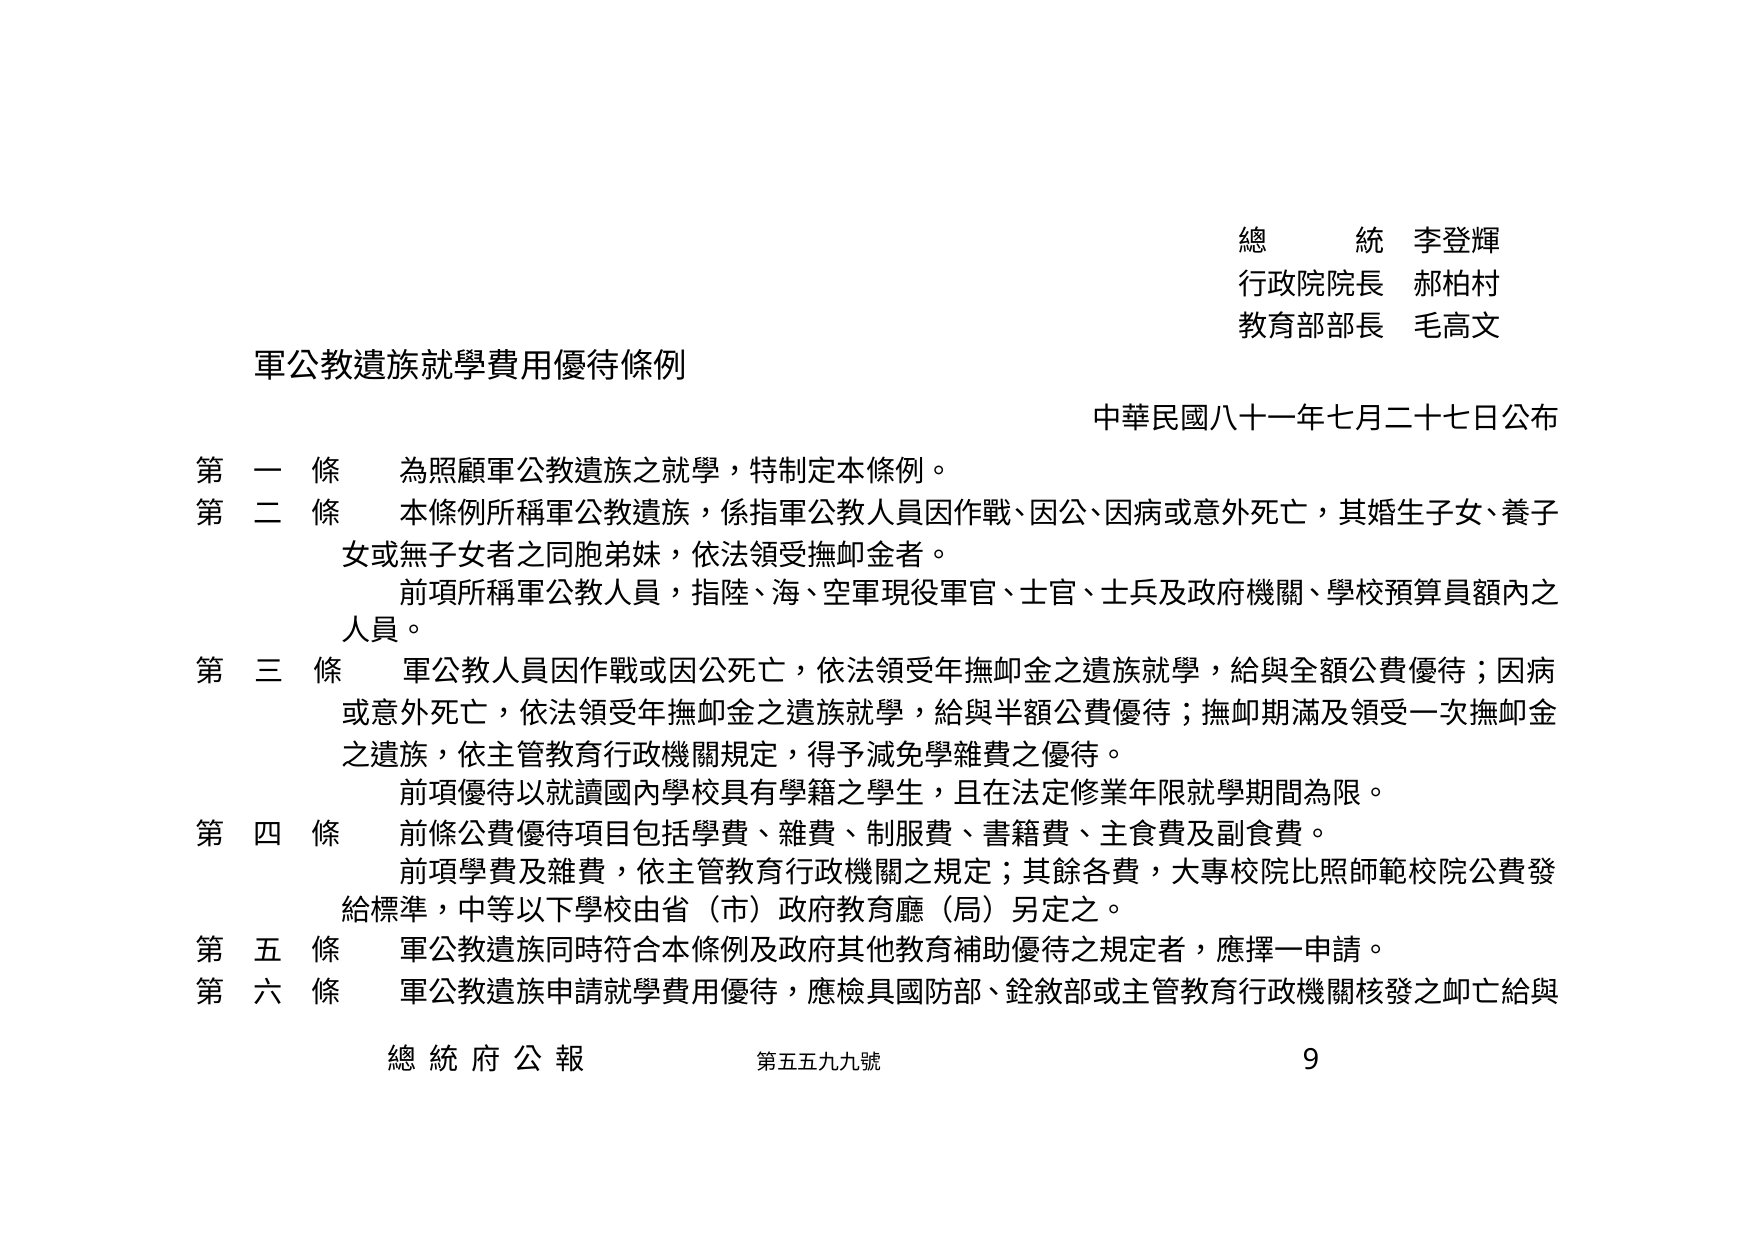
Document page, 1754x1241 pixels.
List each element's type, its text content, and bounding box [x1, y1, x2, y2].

text 教育部部長 毛高文 [195, 307, 1501, 344]
text 中華民國八十一年七月二十七日公布 [195, 398, 1559, 436]
text 前項所稱軍公教人員，指陸、海、空軍現役軍官、士官、士兵及政府機關、學校預算員額內之人員。 [341, 573, 1559, 648]
text 第 六 條 軍公教遺族申請就學費用優待，應檢具國防部、銓敘部或主管教育行政機關核發之卹亡給與 [195, 969, 1559, 1011]
text 第 五 條 軍公教遺族同時符合本條例及政府其他教育補助優待之規定者，應擇一申請。 [195, 927, 1559, 969]
text 軍公教遺族就學費用優待條例 [253, 344, 1559, 386]
text 行政院院長 郝柏村 [195, 264, 1501, 302]
text 第 四 條 前條公費優待項目包括學費、雜費、制服費、書籍費、主食費及副食費。 [195, 811, 1559, 852]
text 第 三 條 軍公教人員因作戰或因公死亡，依法領受年撫卹金之遺族就學，給與全額公費優待；因病或意外死亡，依法領受年撫卹金之遺族就學，給與半額公費優待；撫卹期滿及領受一次撫卹金之遺族，依主管教育行政機關規定，得予減免學雜費之優待。 [195, 648, 1559, 773]
text 前項學費及雜費，依主管教育行政機關之規定；其餘各費，大專校院比照師範校院公費發給標準，中等以下學校由省（市）政府教育廳（局）另定之。 [341, 852, 1559, 927]
text 第 二 條 本條例所稱軍公教遺族，係指軍公教人員因作戰、因公、因病或意外死亡，其婚生子女、養子女或無子女者之同胞弟妹，依法領受撫卹金者。 [195, 490, 1559, 573]
text 總 統 李登輝 [195, 222, 1501, 259]
text 前項優待以就讀國內學校具有學籍之學生，且在法定修業年限就學期間為限。 [341, 773, 1559, 811]
text 第 一 條 為照顧軍公教遺族之就學，特制定本條例。 [195, 448, 1559, 490]
